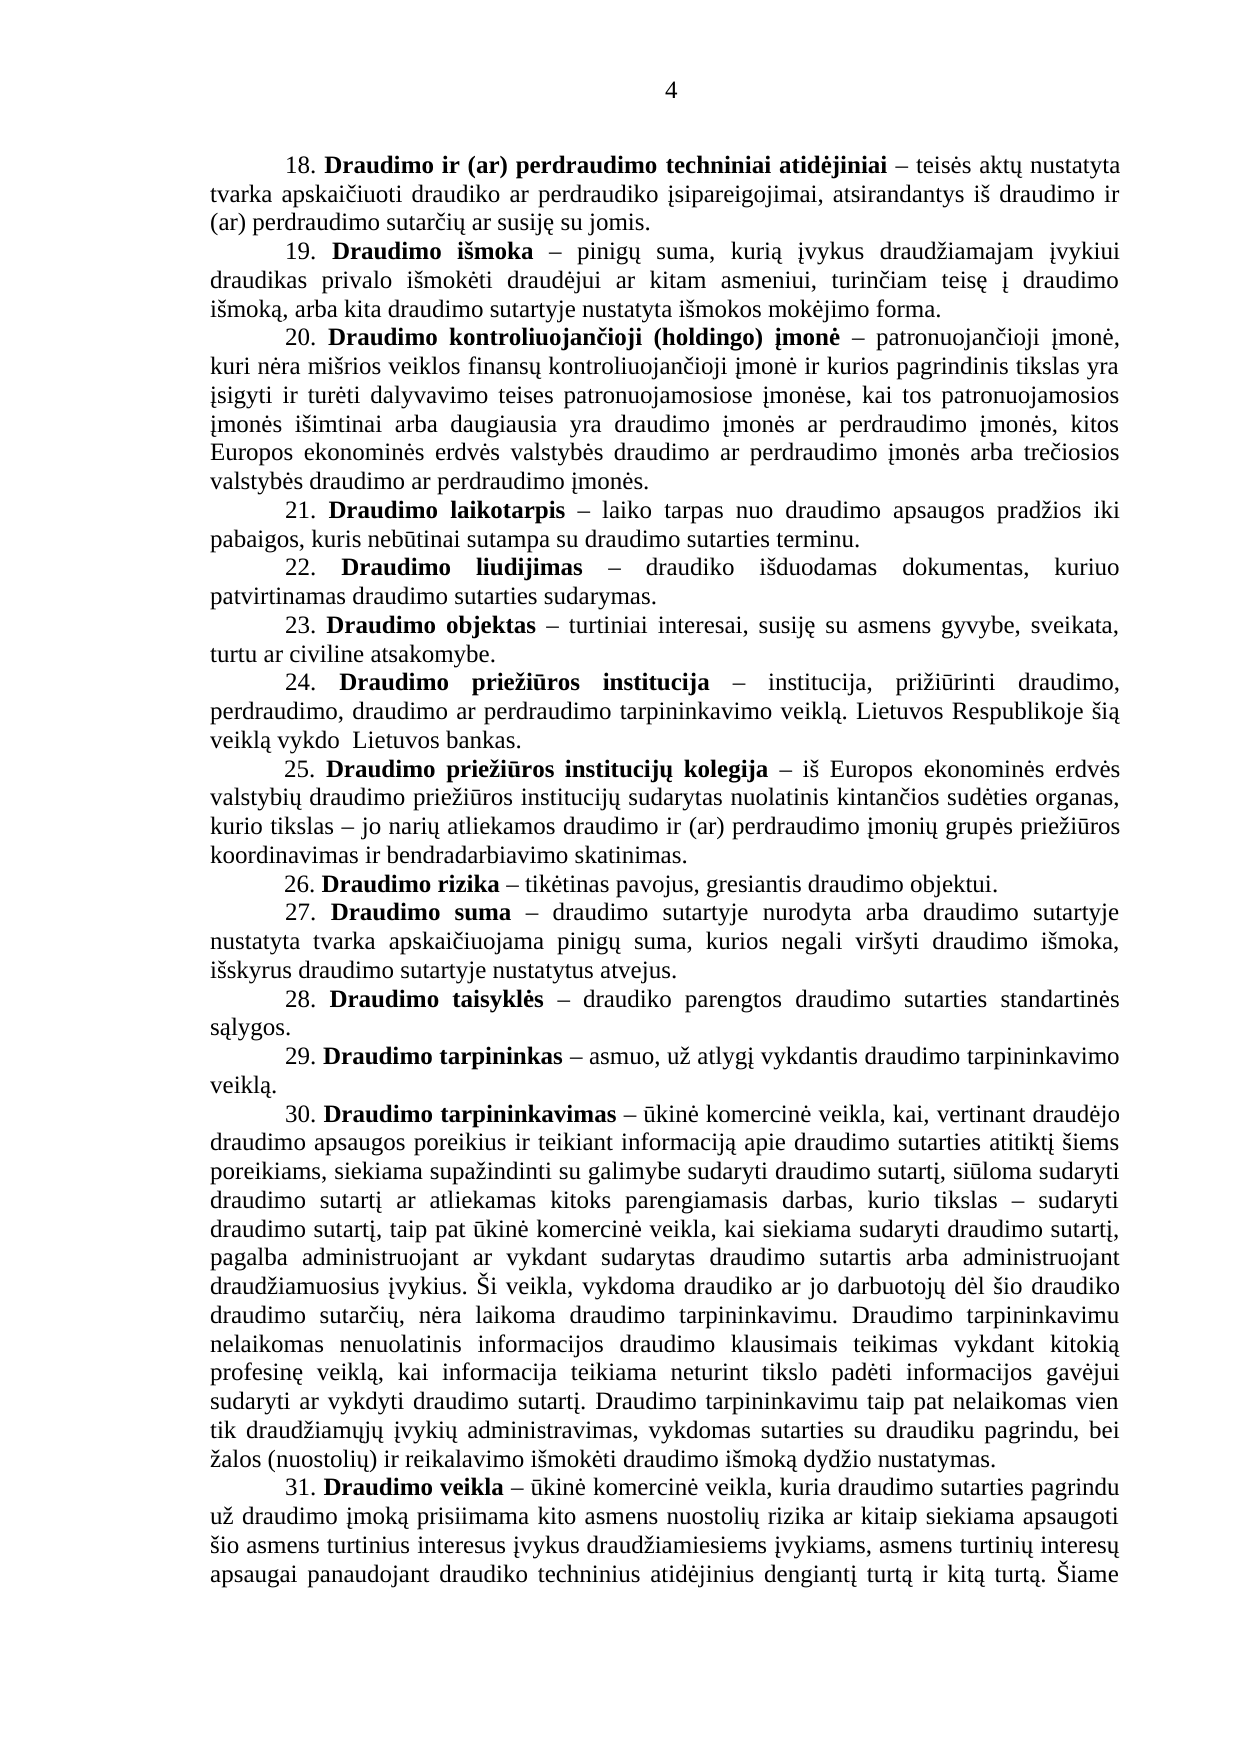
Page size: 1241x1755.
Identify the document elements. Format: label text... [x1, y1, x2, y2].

text 26. Draudimo rizika – tikėtinas pavojus, gresiantis draudimo objektui. [210, 869, 1120, 897]
text 21. Draudimo laikotarpis – laiko tarpas nuo draudimo apsaugos pradžios iki pabaigos, kuris nebūtinai sutampa su draudimo sutarties terminu. [210, 495, 1120, 552]
text 27. Draudimo suma – draudimo sutartyje nurodyta arba draudimo sutartyje nustatyta tvarka apskaičiuojama pinigų suma, kurios negali viršyti draudimo išmoka, išskyrus draudimo sutartyje nustatytus atvejus. [210, 897, 1120, 984]
text 29. Draudimo tarpininkas – asmuo, už atlygį vykdantis draudimo tarpininkavimo veiklą. [210, 1041, 1120, 1099]
text 24. Draudimo priežiūros institucija – institucija, prižiūrinti draudimo, perdraudimo, draudimo ar perdraudimo tarpininkavimo veiklą. Lietuvos Respublikoje šią veiklą vykdo Lietuvos bankas. [210, 667, 1120, 754]
text 19. Draudimo išmoka – pinigų suma, kurią įvykus draudžiamajam įvykiui draudikas privalo išmokėti draudėjui ar kitam asmeniui, turinčiam teisę į draudimo išmoką, arba kita draudimo sutartyje nustatyta išmokos mokėjimo forma. [210, 236, 1120, 322]
text 23. Draudimo objektas – turtiniai interesai, susiję su asmens gyvybe, sveikata, turtu ar civiline atsakomybe. [210, 610, 1120, 667]
text 22. Draudimo liudijimas – draudiko išduodamas dokumentas, kuriuo patvirtinamas draudimo sutarties sudarymas. [210, 552, 1120, 610]
text 25. Draudimo priežiūros institucijų kolegija – iš Europos ekonominės erdvės valstybių draudimo priežiūros institucijų sudarytas nuolatinis kintančios sudėties organas, kurio tikslas – jo narių atliekamos draudimo ir (ar) perdraudimo įmonių grupės priežiūros koordinavimas ir bendradarbiavimo skatinimas. [210, 754, 1120, 869]
text 18. Draudimo ir (ar) perdraudimo techniniai atidėjiniai – teisės aktų nustatyta tvarka apskaičiuoti draudiko ar perdraudiko įsipareigojimai, atsirandantys iš draudimo ir (ar) perdraudimo sutarčių ar susiję su jomis. [210, 150, 1120, 236]
text 28. Draudimo taisyklės – draudiko parengtos draudimo sutarties standartinės sąlygos. [210, 984, 1120, 1041]
text 20. Draudimo kontroliuojančioji (holdingo) įmonė – patronuojančioji įmonė, kuri nėra mišrios veiklos finansų kontroliuojančioji įmonė ir kurios pagrindinis tikslas yra įsigyti ir turėti dalyvavimo teises patronuojamosiose įmonėse, kai tos patronuojamosios įmonės išimtinai arba daugiausia yra draudimo įmonės ar perdraudimo įmonės, kitos Europos ekonominės erdvės valstybės draudimo ar perdraudimo įmonės arba trečiosios valstybės draudimo ar perdraudimo įmonės. [210, 322, 1120, 495]
text 31. Draudimo veikla – ūkinė komercinė veikla, kuria draudimo sutarties pagrindu už draudimo įmoką prisiimama kito asmens nuostolių rizika ar kitaip siekiama apsaugoti šio asmens turtinius interesus įvykus draudžiamiesiems įvykiams, asmens turtinių interesų apsaugai panaudojant draudiko techninius atidėjinius dengiantį turtą ir kitą turtą. Šiame [210, 1472, 1120, 1587]
text 30. Draudimo tarpininkavimas – ūkinė komercinė veikla, kai, vertinant draudėjo draudimo apsaugos poreikius ir teikiant informaciją apie draudimo sutarties atitiktį šiems poreikiams, siekiama supažindinti su galimybe sudaryti draudimo sutartį, siūloma sudaryti draudimo sutartį ar atliekamas kitoks parengiamasis darbas, kurio tikslas – sudaryti draudimo sutartį, taip pat ūkinė komercinė veikla, kai siekiama sudaryti draudimo sutartį, pagalba administruojant ar vykdant sudarytas draudimo sutartis arba administruojant draudžiamuosius įvykius. Ši veikla, vykdoma draudiko ar jo darbuotojų dėl šio draudiko draudimo sutarčių, nėra laikoma draudimo tarpininkavimu. Draudimo tarpininkavimu nelaikomas nenuolatinis informacijos draudimo klausimais teikimas vykdant kitokią profesinę veiklą, kai informacija teikiama neturint tikslo padėti informacijos gavėjui sudaryti ar vykdyti draudimo sutartį. Draudimo tarpininkavimu taip pat nelaikomas vien tik draudžiamųjų įvykių administravimas, vykdomas sutarties su draudiku pagrindu, bei žalos (nuostolių) ir reikalavimo išmokėti draudimo išmoką dydžio nustatymas. [210, 1099, 1120, 1472]
